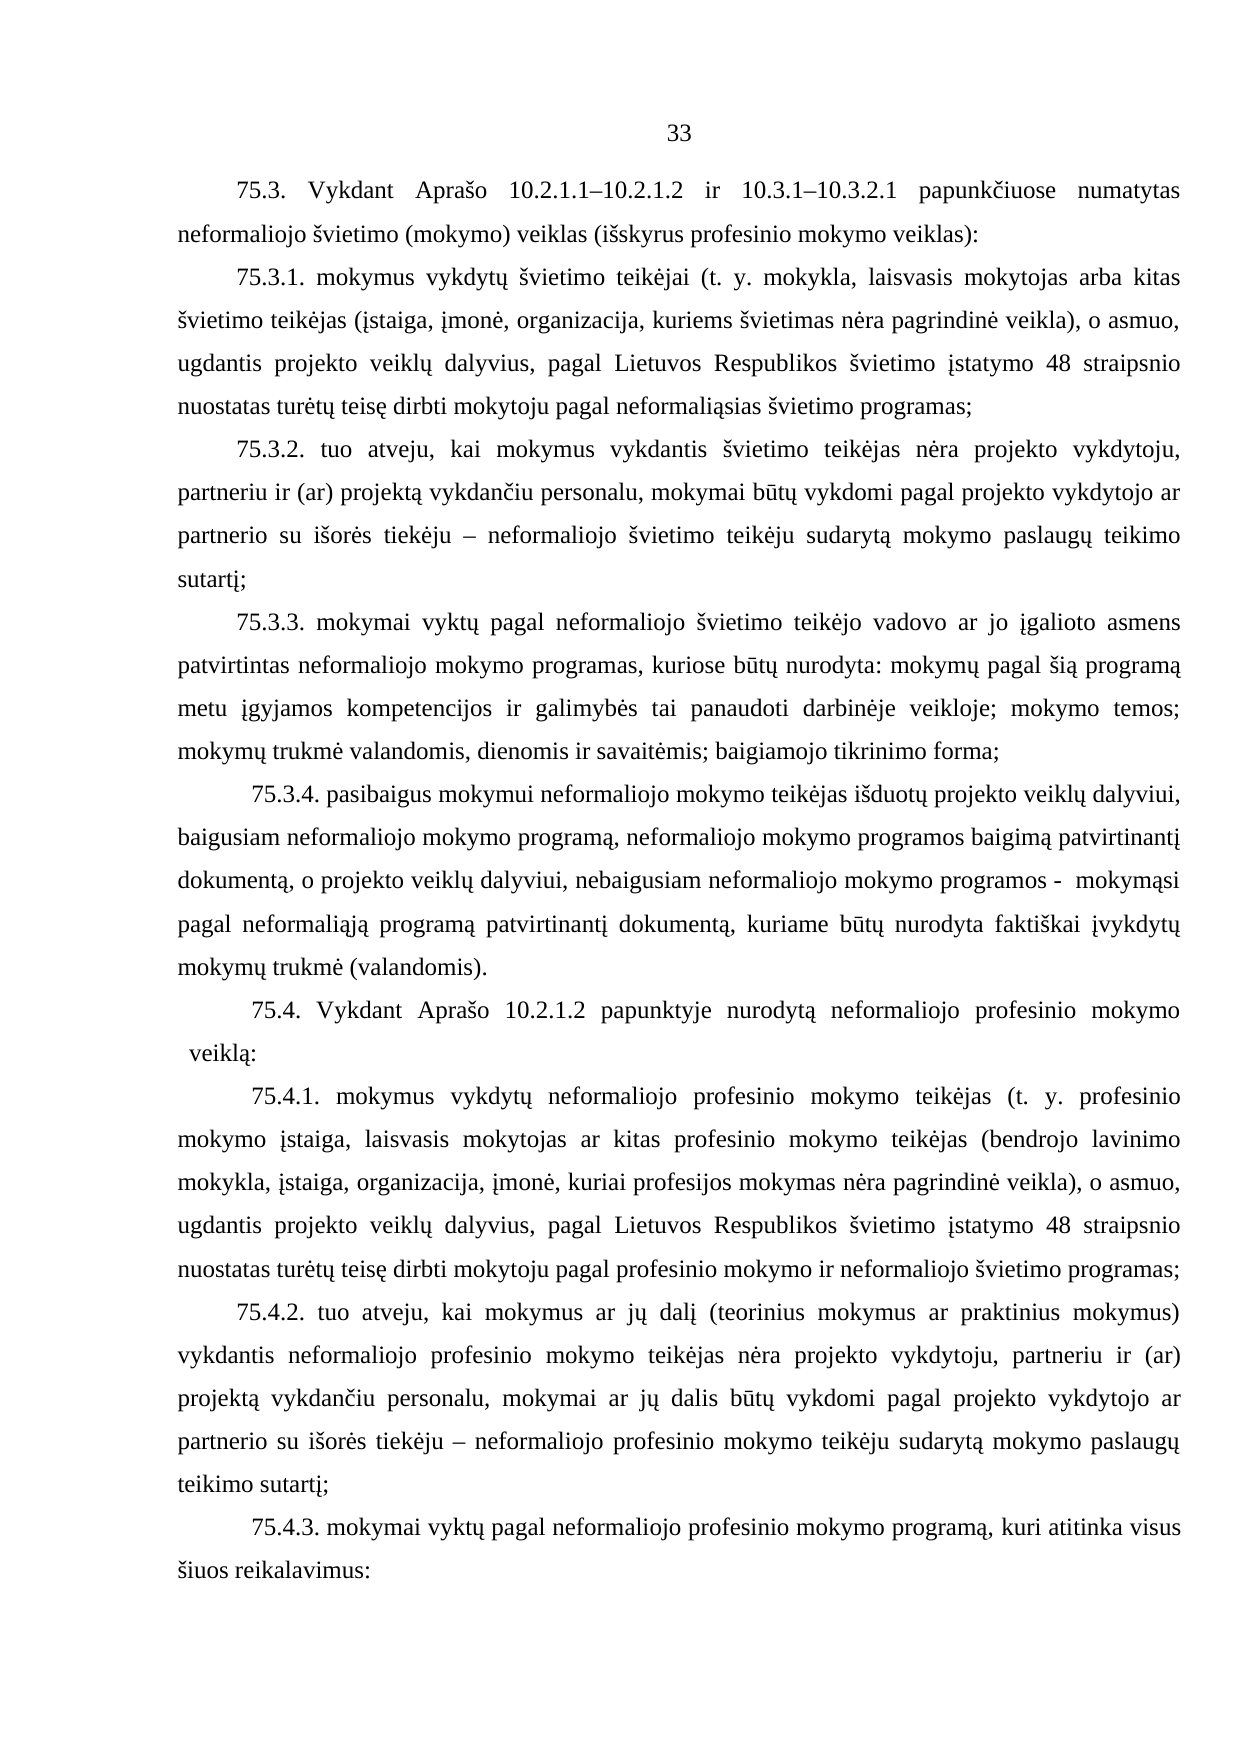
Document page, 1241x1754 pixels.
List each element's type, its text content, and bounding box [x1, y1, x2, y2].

text 75.3.1. mokymus vykdytų švietimo teikėjai (t. y. mokykla, laisvasis mokytojas arba kitas švietimo teikėjas (įstaiga, įmonė, organizacija, kuriems švietimas nėra pagrindinė veikla), o asmuo, ugdantis projekto veiklų dalyvius, pagal Lietuvos Respublikos švietimo įstatymo 48 straipsnio nuostatas turėtų teisę dirbti mokytoju pagal neformaliąsias švietimo programas; [177, 262, 1181, 420]
text 75.4.2. tuo atveju, kai mokymus ar jų dalį (teorinius mokymus ar praktinius mokymus) vykdantis neformaliojo profesinio mokymo teikėjas nėra projekto vykdytoju, partneriu ir (ar) projektą vykdančiu personalu, mokymai ar jų dalis būtų vykdomi pagal projekto vykdytojo ar partnerio su išorės tiekėju – neformaliojo profesinio mokymo teikėju sudarytą mokymo paslaugų teikimo sutartį; [177, 1297, 1181, 1498]
text 75.3. Vykdant Aprašo 10.2.1.1–10.2.1.2 ir 10.3.1–10.3.2.1 papunkčiuose numatytas neformaliojo švietimo (mokymo) veiklas (išskyrus profesinio mokymo veiklas): [177, 176, 1181, 247]
text 75.4. Vykdant Aprašo 10.2.1.2 papunktyje nurodytą neformaliojo profesinio mokymo veiklą: [189, 995, 1181, 1067]
text 75.4.1. mokymus vykdytų neformaliojo profesinio mokymo teikėjas (t. y. profesinio mokymo įstaiga, laisvasis mokytojas ar kitas profesinio mokymo teikėjas (bendrojo lavinimo mokykla, įstaiga, organizacija, įmonė, kuriai profesijos mokymas nėra pagrindinė veikla), o asmuo, ugdantis projekto veiklų dalyvius, pagal Lietuvos Respublikos švietimo įstatymo 48 straipsnio nuostatas turėtų teisę dirbti mokytoju pagal profesinio mokymo ir neformaliojo švietimo programas; [177, 1081, 1181, 1282]
text 75.3.3. mokymai vyktų pagal neformaliojo švietimo teikėjo vadovo ar jo įgalioto asmens patvirtintas neformaliojo mokymo programas, kuriose būtų nurodyta: mokymų pagal šią programą metu įgyjamos kompetencijos ir galimybės tai panaudoti darbinėje veikloje; mokymo temos; mokymų trukmė valandomis, dienomis ir savaitėmis; baigiamojo tikrinimo forma; [177, 607, 1181, 765]
text 75.3.2. tuo atveju, kai mokymus vykdantis švietimo teikėjas nėra projekto vykdytoju, partneriu ir (ar) projektą vykdančiu personalu, mokymai būtų vykdomi pagal projekto vykdytojo ar partnerio su išorės tiekėju – neformaliojo švietimo teikėju sudarytą mokymo paslaugų teikimo sutartį; [177, 434, 1181, 592]
text 75.4.3. mokymai vyktų pagal neformaliojo profesinio mokymo programą, kuri atitinka visus šiuos reikalavimus: [177, 1512, 1181, 1584]
text 75.3.4. pasibaigus mokymui neformaliojo mokymo teikėjas išduotų projekto veiklų dalyviui, baigusiam neformaliojo mokymo programą, neformaliojo mokymo programos baigimą patvirtinantį dokumentą, o projekto veiklų dalyviui, nebaigusiam neformaliojo mokymo programos - mokymąsi pagal neformaliąją programą patvirtinantį dokumentą, kuriame būtų nurodyta faktiškai įvykdytų mokymų trukmė (valandomis). [177, 779, 1181, 981]
